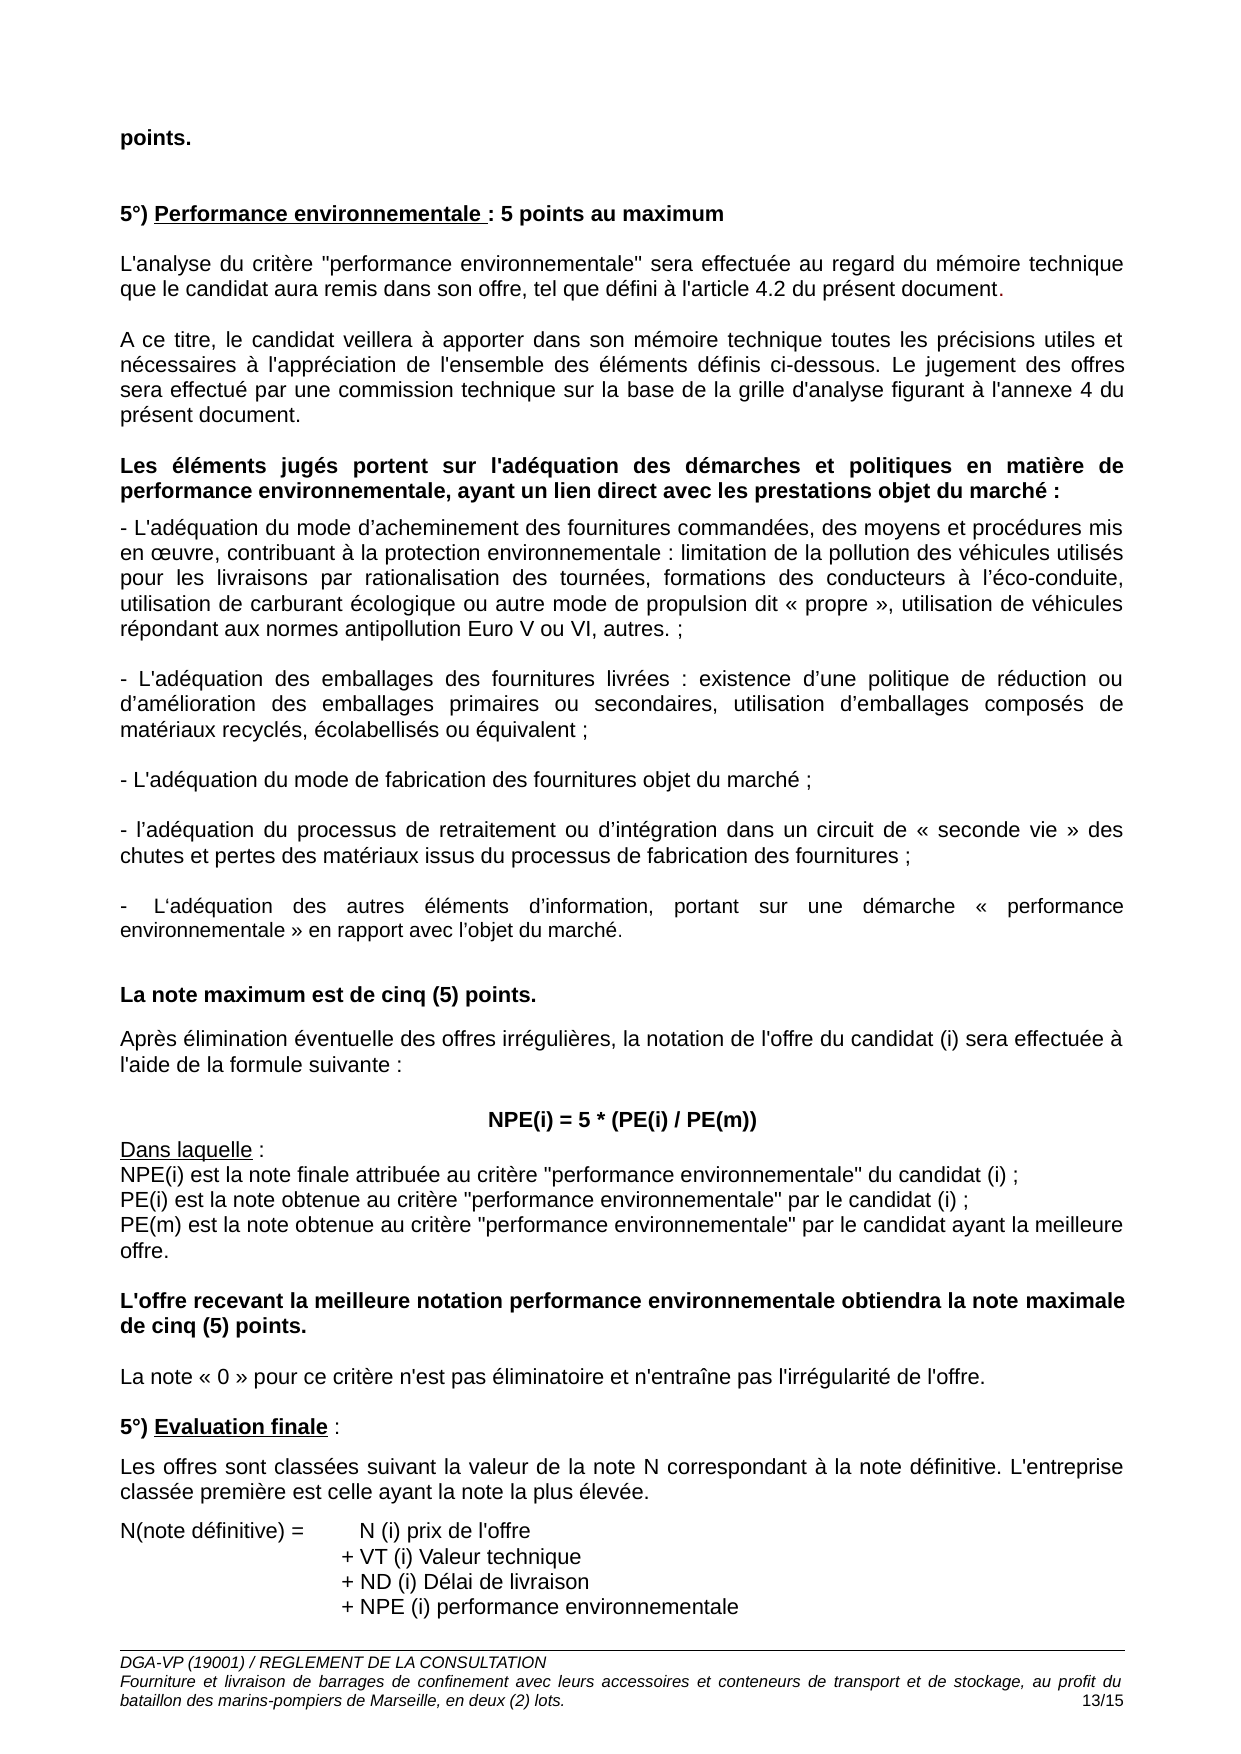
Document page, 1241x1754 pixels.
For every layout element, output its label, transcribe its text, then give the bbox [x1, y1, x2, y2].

text Dans laquelle : [120, 1137, 1125, 1162]
text Les offres sont classées suivant la valeur de la note N correspondant à la note définitive. L'entreprise classée première est celle ayant la note la plus élevée. [120, 1453, 1125, 1504]
text - L'adéquation des emballages des fournitures livrées : existence d’une politique de réduction ou d’amélioration des emballages primaires ou secondaires, utilisation d’emballages composés de matériaux recyclés, écolabellisés ou équivalent ; [120, 666, 1125, 742]
text La note maximum est de cinq (5) points. [120, 982, 1125, 1007]
text 5°) Performance environnementale : 5 points au maximum [120, 201, 1125, 226]
text + NPE (i) performance environnementale [120, 1594, 1125, 1619]
text + ND (i) Délai de livraison [120, 1569, 1125, 1594]
text - L‘adéquation des autres éléments d’information, portant sur une démarche « performance environnementale » en rapport avec l’objet du marché. [120, 893, 1125, 942]
text + VT (i) Valeur technique [120, 1543, 1125, 1569]
text 5°) Evaluation finale : [120, 1414, 1125, 1439]
text L'offre recevant la meilleure notation performance environnementale obtiendra la note maximale de cinq (5) points. [120, 1288, 1125, 1338]
text L'analyse du critère "performance environnementale" sera effectuée au regard du mémoire technique que le candidat aura remis dans son offre, tel que défini à l'article 4.2 du présent document. [120, 251, 1125, 301]
text PE(i) est la note obtenue au critère "performance environnementale" par le candidat (i) ; [120, 1187, 1125, 1212]
text A ce titre, le candidat veillera à apporter dans son mémoire technique toutes les précisions utiles et nécessaires à l'appréciation de l'ensemble des éléments définis ci-dessous. Le jugement des offres sera effectué par une commission technique sur la base de la grille d'analyse figurant à l'annexe 4 du présent document. [120, 327, 1125, 427]
text NPE(i) = 5 * (PE(i) / PE(m)) [120, 1107, 1125, 1132]
text N(note définitive) = N (i) prix de l'offre [120, 1518, 1125, 1543]
text NPE(i) est la note finale attribuée au critère "performance environnementale" du candidat (i) ; [120, 1162, 1125, 1187]
text Après élimination éventuelle des offres irrégulières, la notation de l'offre du candidat (i) sera effectuée à l'aide de la formule suivante : [120, 1026, 1125, 1077]
text PE(m) est la note obtenue au critère "performance environnementale" par le candidat ayant la meilleure offre. [120, 1212, 1125, 1263]
text - L'adéquation du mode d’acheminement des fournitures commandées, des moyens et procédures mis en œuvre, contribuant à la protection environnementale : limitation de la pollution des véhicules utilisés pour les livraisons par rationalisation des tournées, formations des conducteurs à l’éco-conduite, utilisation de carburant écologique ou autre mode de propulsion dit « propre », utilisation de véhicules répondant aux normes antipollution Euro V ou VI, autres. ; [120, 515, 1125, 641]
text - l’adéquation du processus de retraitement ou d’intégration dans un circuit de « seconde vie » des chutes et pertes des matériaux issus du processus de fabrication des fournitures ; [120, 817, 1125, 868]
text - L'adéquation du mode de fabrication des fournitures objet du marché ; [120, 767, 1125, 792]
text points. [120, 125, 1125, 150]
text La note « 0 » pour ce critère n'est pas éliminatoire et n'entraîne pas l'irrégularité de l'offre. [120, 1363, 1125, 1389]
text Les éléments jugés portent sur l'adéquation des démarches et politiques en matière de performance environnementale, ayant un lien direct avec les prestations objet du marché : [120, 453, 1125, 503]
